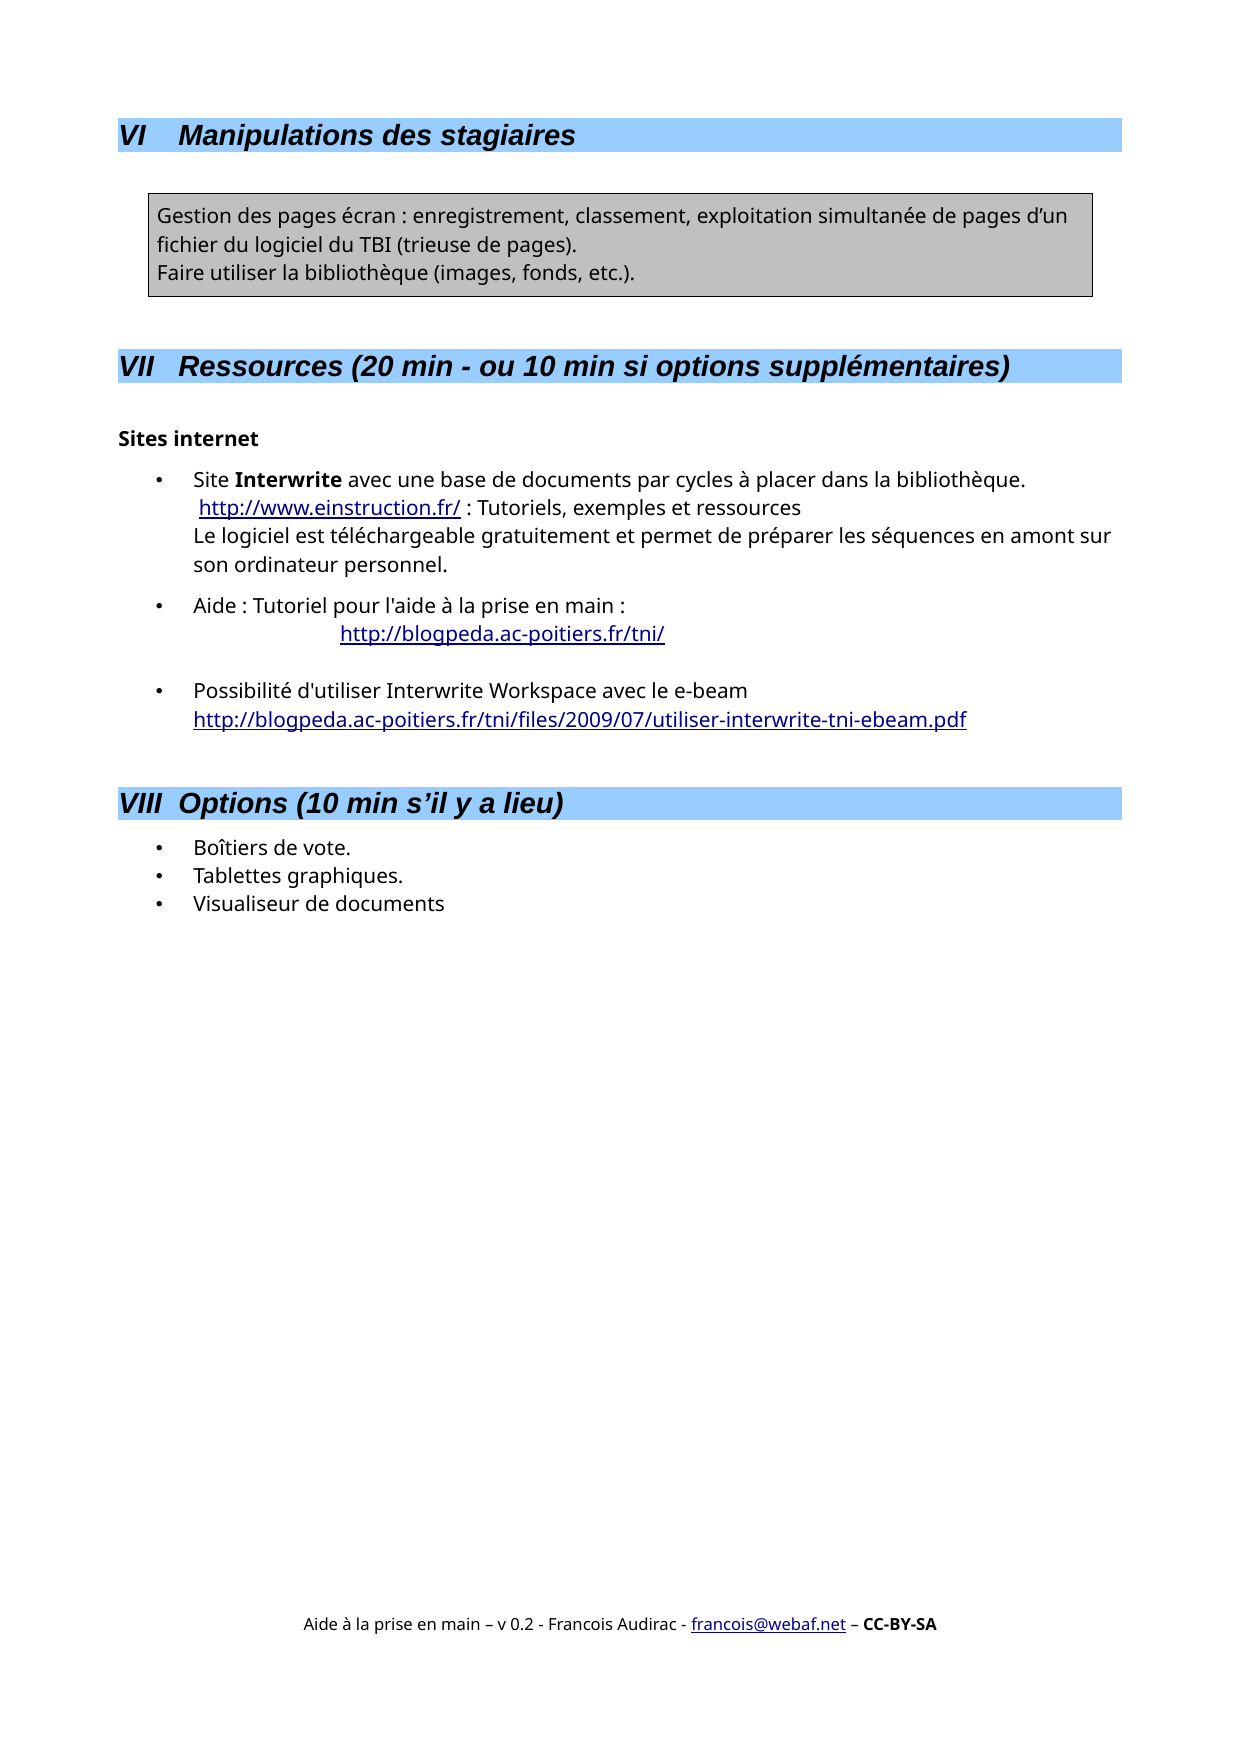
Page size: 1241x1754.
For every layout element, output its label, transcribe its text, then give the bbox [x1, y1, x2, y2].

text Faire utiliser la bibliothèque (images, fonds, etc.). [149, 249, 1092, 296]
list Site Interwrite avec une base de documents par cycles à placer dans la bibliothèque. http://www.einstruction.fr/ : Tutoriels, exemples et ressources Le logiciel est téléchargeable gratuitement et permet de préparer les séquences en amont sur son ordinateur personnel. [156, 465, 1122, 578]
list Visualiseur de documents [156, 889, 1122, 918]
list Aide : Tutoriel pour l'aide à la prise en main : [156, 591, 1122, 619]
list Tablettes graphiques. [156, 861, 1122, 889]
text Sites internet [118, 424, 1122, 452]
text http://blogpeda.ac-poitiers.fr/tni/ [118, 619, 1122, 648]
subtitle Options (10 min s’il y a lieu) [118, 787, 1122, 820]
text Gestion des pages écran : enregistrement, classement, exploitation simultanée de pages d’un fichier du logiciel du TBI (trieuse de pages). [149, 194, 1092, 249]
subtitle Ressources (20 min - ou 10 min si options supplémentaires) [118, 349, 1122, 383]
list Possibilité d'utiliser Interwrite Workspace avec le e-beam http://blogpeda.ac-poitiers.fr/tni/files/2009/07/utiliser-interwrite-tni-ebeam.pdf [156, 676, 1122, 733]
list Boîtiers de vote. [156, 833, 1122, 861]
subtitle Manipulations des stagiaires [118, 118, 1122, 152]
